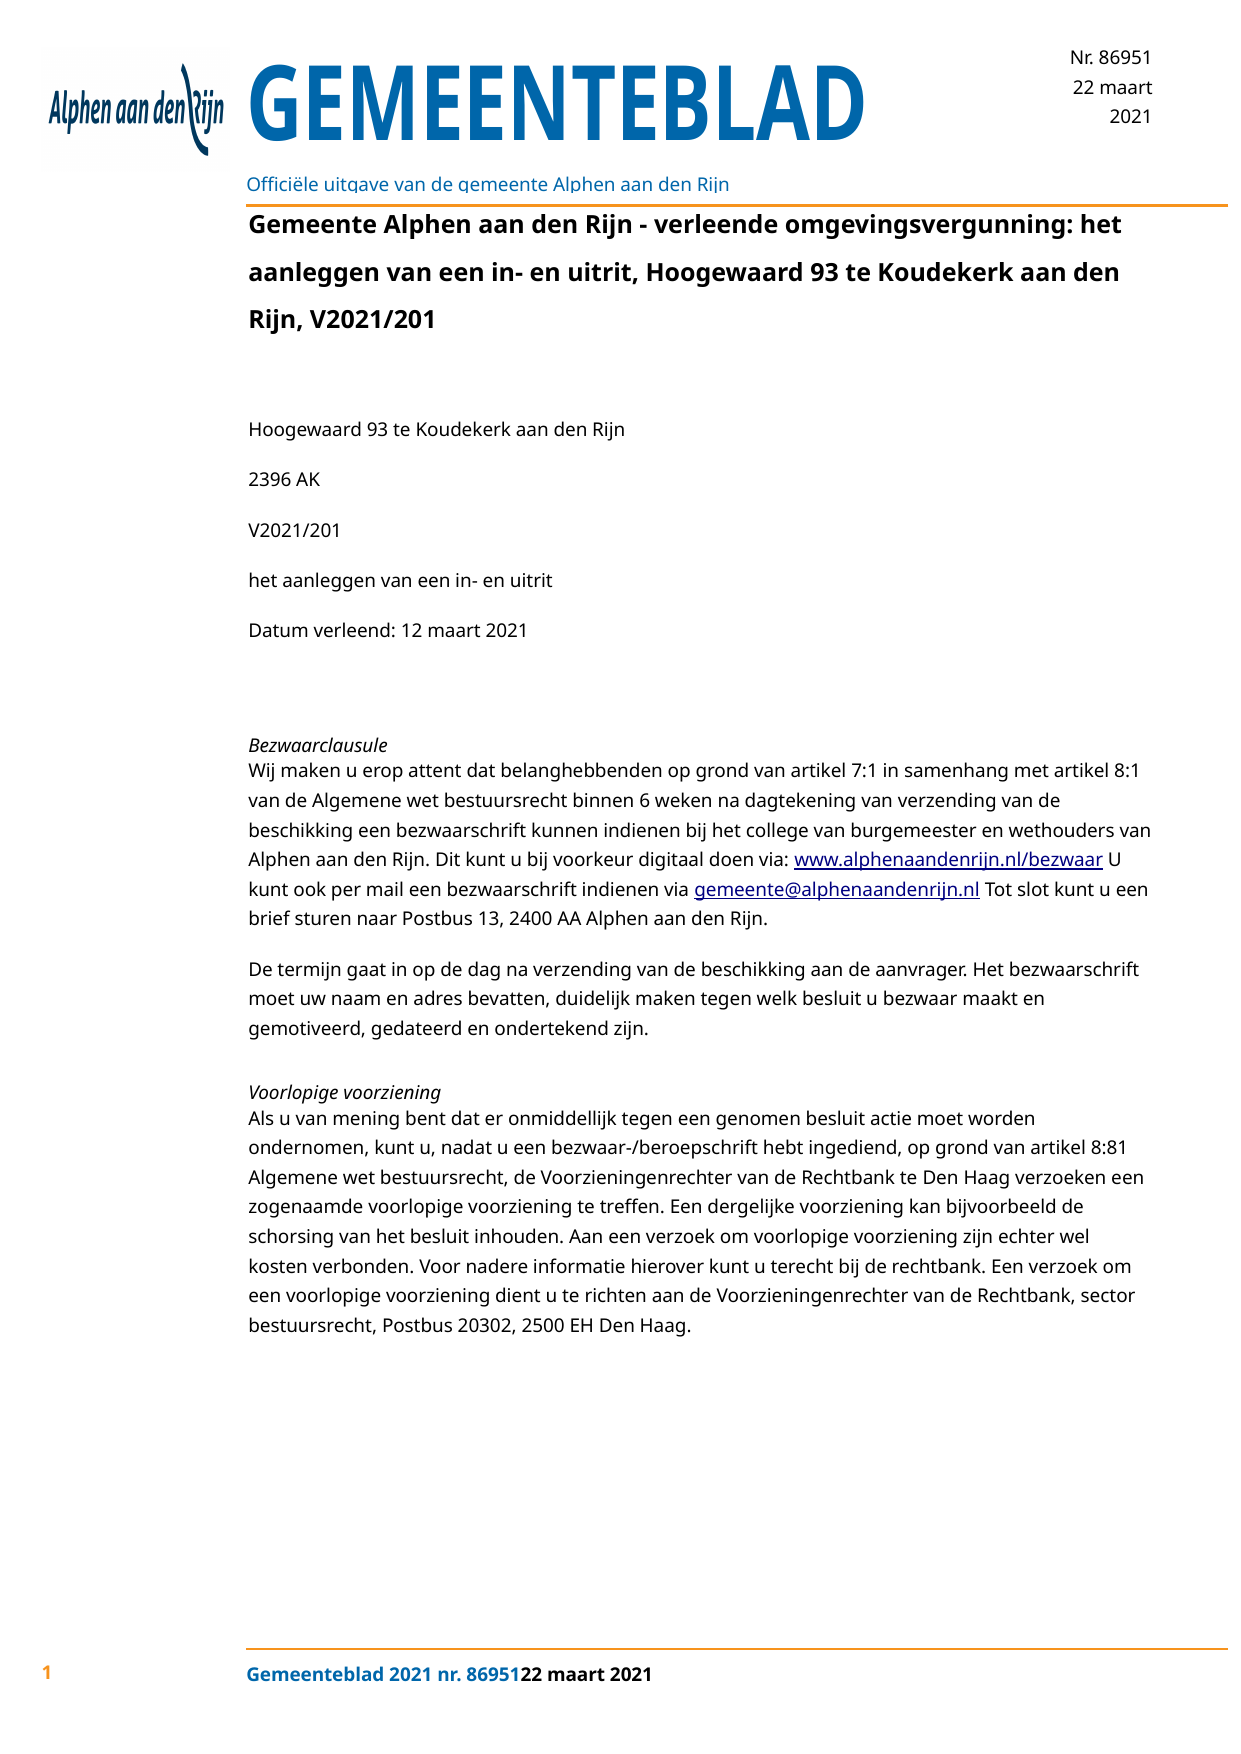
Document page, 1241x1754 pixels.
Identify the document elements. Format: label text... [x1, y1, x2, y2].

text Wij maken u erop attent dat belanghebbenden op grond van artikel 7:1 in samenhang met artikel 8:1 van de Algemene wet bestuursrecht binnen 6 weken na dagtekening van verzending van de beschikking een bezwaarschrift kunnen indienen bij het college van burgemeester en wethouders van Alphen aan den Rijn. Dit kunt u bij voorkeur digitaal doen via: www.alphenaandenrijn.nl/bezwaar U kunt ook per mail een bezwaarschrift indienen via gemeente@alphenaandenrijn.nl Tot slot kunt u een brief sturen naar Postbus 13, 2400 AA Alphen aan den Rijn. [248, 758, 1152, 931]
text Hoogewaard 93 te Koudekerk aan den Rijn [248, 416, 1152, 442]
text Voorlopige voorziening [248, 1079, 1152, 1105]
picture [41, 47, 231, 172]
text Gemeente Alphen aan den Rijn - verleende omgevingsvergunning: het aanleggen van een in- en uitrit, Hoogewaard 93 te Koudekerk aan den Rijn, V2021/201 [248, 207, 1152, 336]
text Als u van mening bent dat er onmiddellijk tegen een genomen besluit actie moet worden ondernomen, kunt u, nadat u een bezwaar-/beroepschrift hebt ingediend, op grond van artikel 8:81 Algemene wet bestuursrecht, de Voorzieningenrechter van de Rechtbank te Den Haag verzoeken een zogenaamde voorlopige voorziening te treffen. Een dergelijke voorziening kan bijvoorbeeld de schorsing van het besluit inhouden. Aan een verzoek om voorlopige voorziening zijn echter wel kosten verbonden. Voor nadere informatie hierover kunt u terecht bij de rechtbank. Een verzoek om een voorlopige voorziening dient u te richten aan de Voorzieningenrechter van de Rechtbank, sector bestuursrecht, Postbus 20302, 2500 EH Den Haag. [248, 1105, 1152, 1338]
text De termijn gaat in op de dag na verzending van de beschikking aan de aanvrager. Het bezwaarschrift moet uw naam en adres bevatten, duidelijk maken tegen welk besluit u bezwaar maakt en gemotiveerd, gedateerd en ondertekend zijn. [248, 956, 1152, 1041]
text 2396 AK [248, 466, 1152, 492]
text het aanleggen van een in- en uitrit [248, 567, 1152, 593]
text V2021/201 [248, 517, 1152, 542]
text Bezwaarclausule [248, 732, 1152, 758]
text Datum verleend: 12 maart 2021 [248, 618, 1152, 643]
